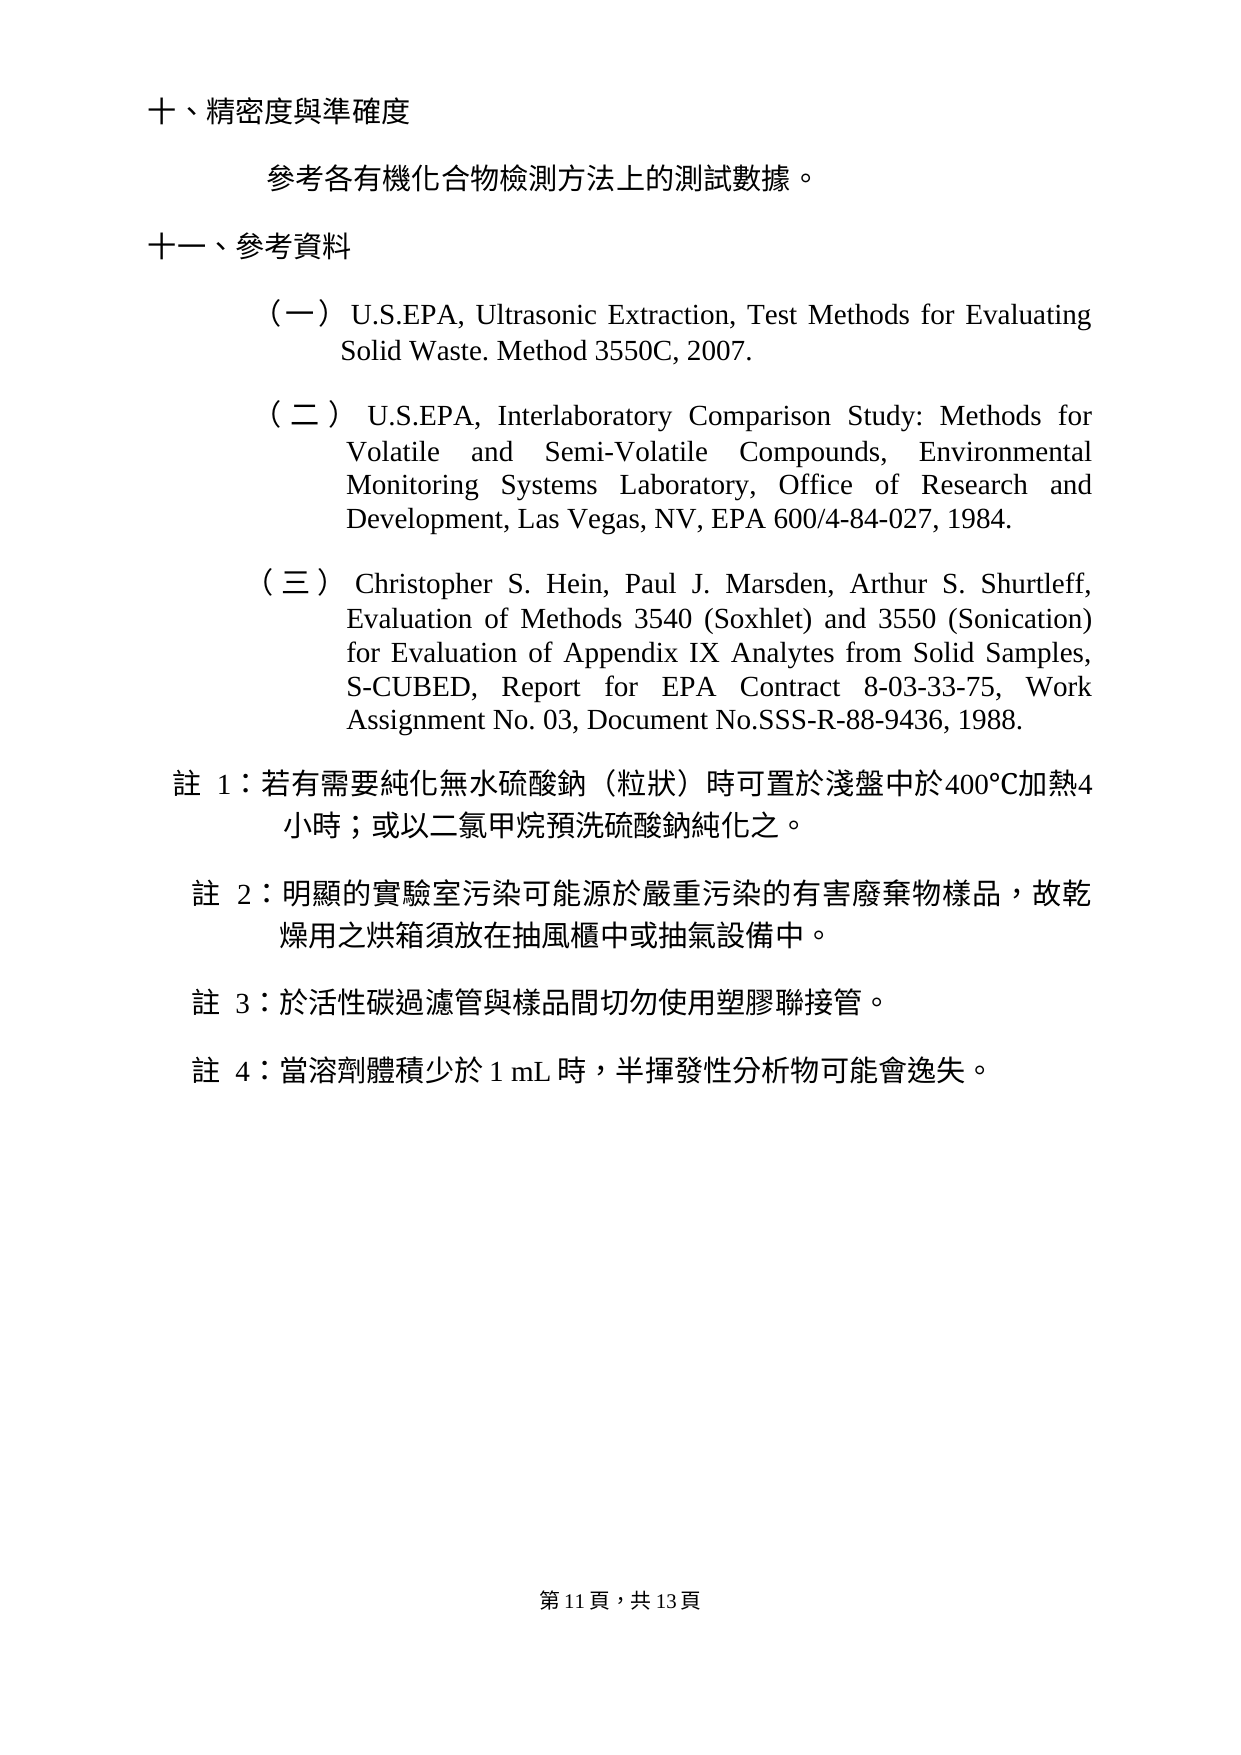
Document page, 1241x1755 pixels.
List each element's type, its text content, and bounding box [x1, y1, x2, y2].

text 註 1：若有需要純化無水硫酸鈉（粒狀）時可置於淺盤中於400℃加熱4小時；或以二氯甲烷預洗硫酸鈉純化之。 [148, 761, 1093, 845]
text 註 3：於活性碳過濾管與樣品間切勿使用塑膠聯接管。 [191, 980, 1093, 1022]
text 註 4：當溶劑體積少於1 mL時，半揮發性分析物可能會逸失。 [191, 1047, 1093, 1089]
text （三）Christopher S. Hein, Paul J. Marsden, Arthur S. Shurtleff, Evaluation of Methods 3540 (Soxhlet) and 3550 (Sonication) for Evaluation of Appendix IX Analytes from Solid Samples, S-CUBED, Report for EPA Contract 8-03-33-75, Work Assignment No. 03, Document No.SSS-R-88-9436, 1988. [244, 559, 1093, 736]
text （一）U.S.EPA, Ultrasonic Extraction, Test Methods for Evaluating Solid Waste. Method 3550C, 2007. [253, 291, 1093, 366]
text 參考各有機化合物檢測方法上的測試數據。 [207, 156, 1093, 198]
text 註 2：明顯的實驗室污染可能源於嚴重污染的有害廢棄物樣品，故乾燥用之烘箱須放在抽風櫃中或抽氣設備中。 [191, 870, 1093, 955]
text 十一、參考資料 [148, 223, 1093, 266]
text 十、精密度與準確度 [148, 89, 1093, 131]
text （二）U.S.EPA, Interlaboratory Comparison Study: Methods for Volatile and Semi-Volatile Compounds, Environmental Monitoring Systems Laboratory, Office of Research and Development, Las Vegas, NV, EPA 600/4-84-027, 1984. [252, 391, 1093, 534]
